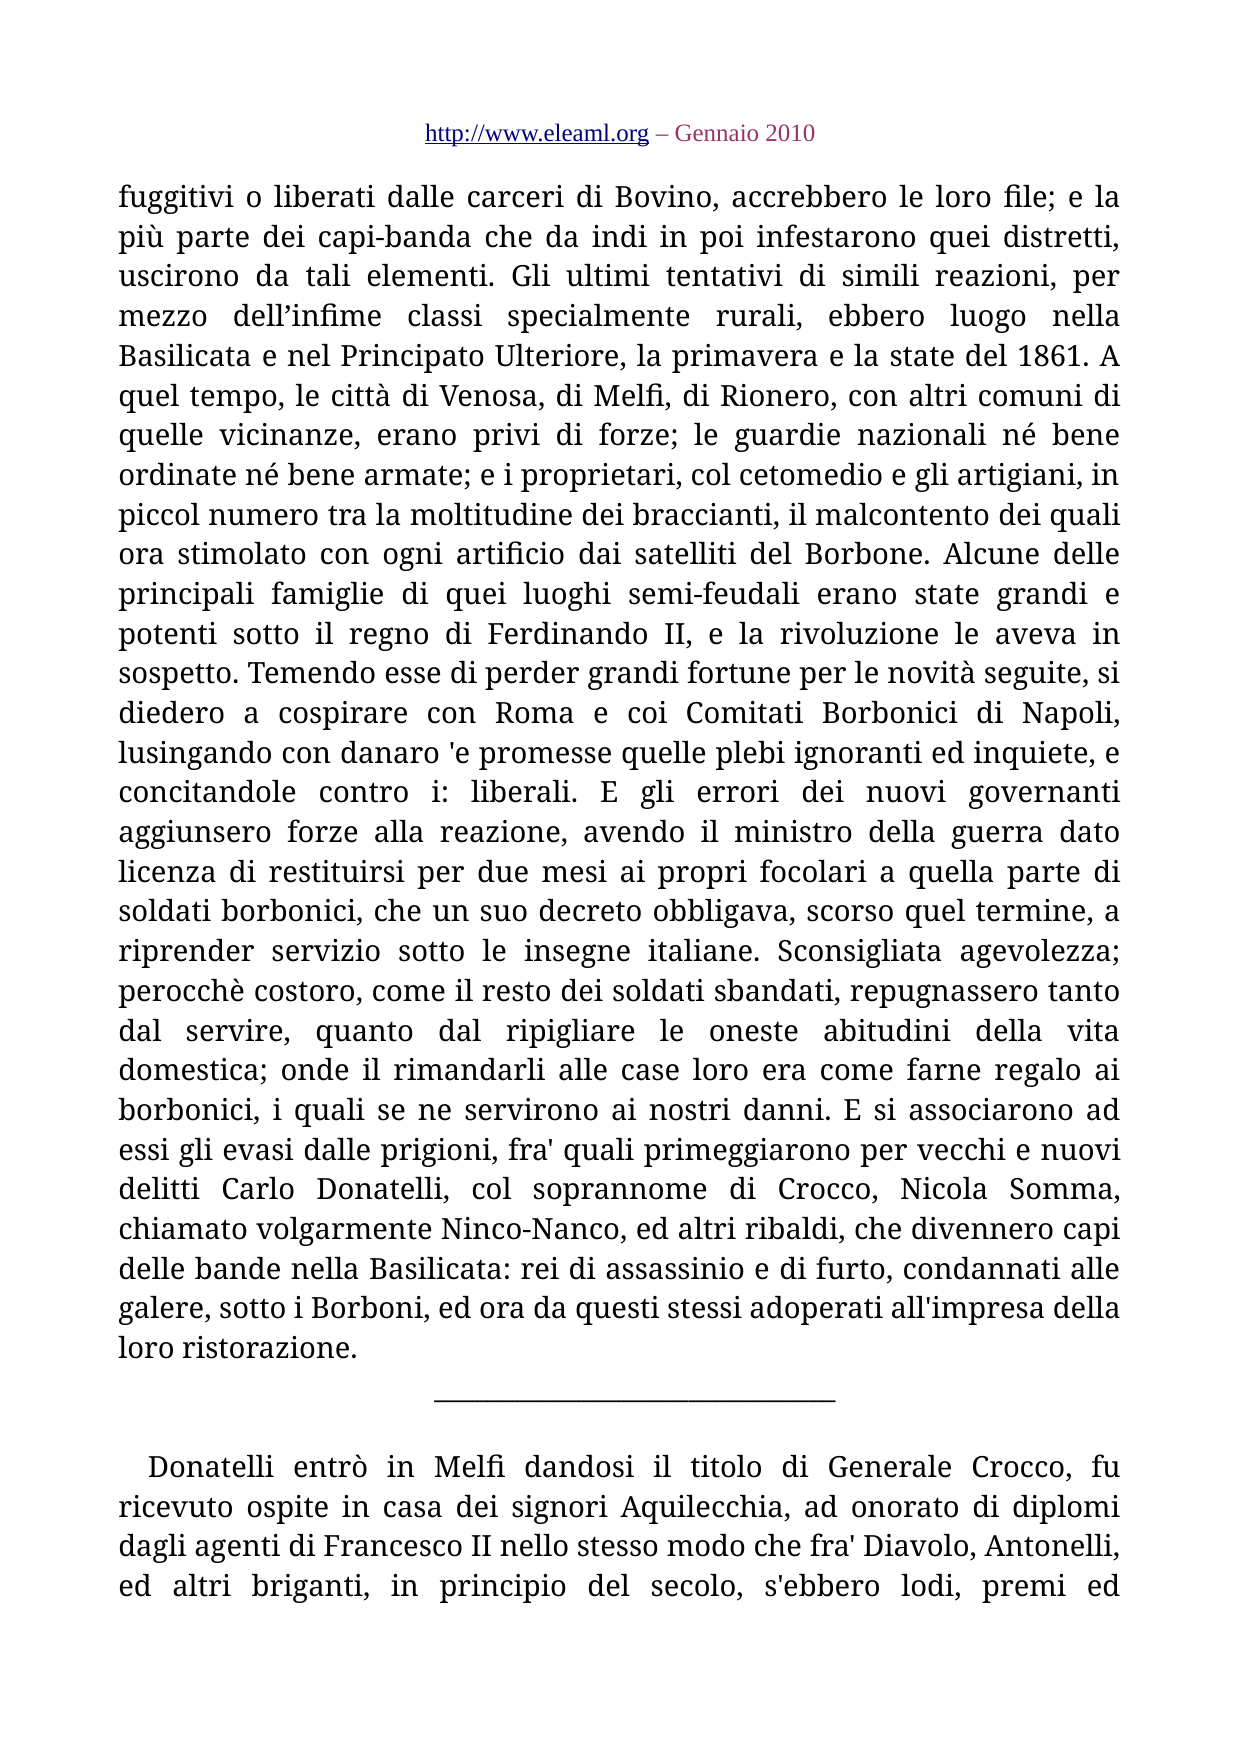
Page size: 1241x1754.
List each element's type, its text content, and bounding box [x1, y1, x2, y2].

text ______________________________ [118, 1367, 1122, 1407]
text Donatelli entrò in Melfi dandosi il titolo di Generale Crocco, fu ricevuto ospite in casa dei signori Aquilecchia, ad onorato di diplomi dagli agenti di Francesco II nello stesso modo che fra' Diavolo, Antonelli, ed altri briganti, in principio del secolo, s'ebbero lodi, premi ed [118, 1446, 1122, 1605]
text fuggitivi o liberati dalle carceri di Bovino, accrebbero le loro file; e la più parte dei capi-banda che da indi in poi infestarono quei distretti, uscirono da tali elementi. Gli ultimi tentativi di simili reazioni, per mezzo dell’infime classi specialmente rurali, ebbero luogo nella Basilicata e nel Principato Ulteriore, la primavera e la state del 1861. A quel tempo, le città di Venosa, di Melfi, di Rionero, con altri comuni di quelle vicinanze, erano privi di forze; le guardie nazionali né bene ordinate né bene armate; e i proprietari, col cetomedio e gli artigiani, in piccol numero tra la moltitudine dei braccianti, il malcontento dei quali ora stimolato con ogni artificio dai satelliti del Borbone. Alcune delle principali famiglie di quei luoghi semi-feudali erano state grandi e potenti sotto il regno di Ferdinando II, e la rivoluzione le aveva in sospetto. Temendo esse di perder grandi fortune per le novità seguite, si diedero a cospirare con Roma e coi Comitati Borbonici di Napoli, lusingando con danaro 'e promesse quelle plebi ignoranti ed inquiete, e concitandole contro i: liberali. E gli errori dei nuovi governanti aggiunsero forze alla reazione, avendo il ministro della guerra dato licenza di restituirsi per due mesi ai propri focolari a quella parte di soldati borbonici, che un suo decreto obbligava, scorso quel termine, a riprender servizio sotto le insegne italiane. Sconsigliata agevolezza; perocchè costoro, come il resto dei soldati sbandati, repugnassero tanto dal servire, quanto dal ripigliare le oneste abitudini della vita domestica; onde il rimandarli alle case loro era come farne regalo ai borbonici, i quali se ne servirono ai nostri danni. E si associarono ad essi gli evasi dalle prigioni, fra' quali primeggiarono per vecchi e nuovi delitti Carlo Donatelli, col soprannome di Crocco, Nicola Somma, chiamato volgarmente Ninco-Nanco, ed altri ribaldi, che divennero capi delle bande nella Basilicata: rei di assassinio e di furto, condannati alle galere, sotto i Borboni, ed ora da questi stessi adoperati all'impresa della loro ristorazione. [118, 176, 1122, 1367]
